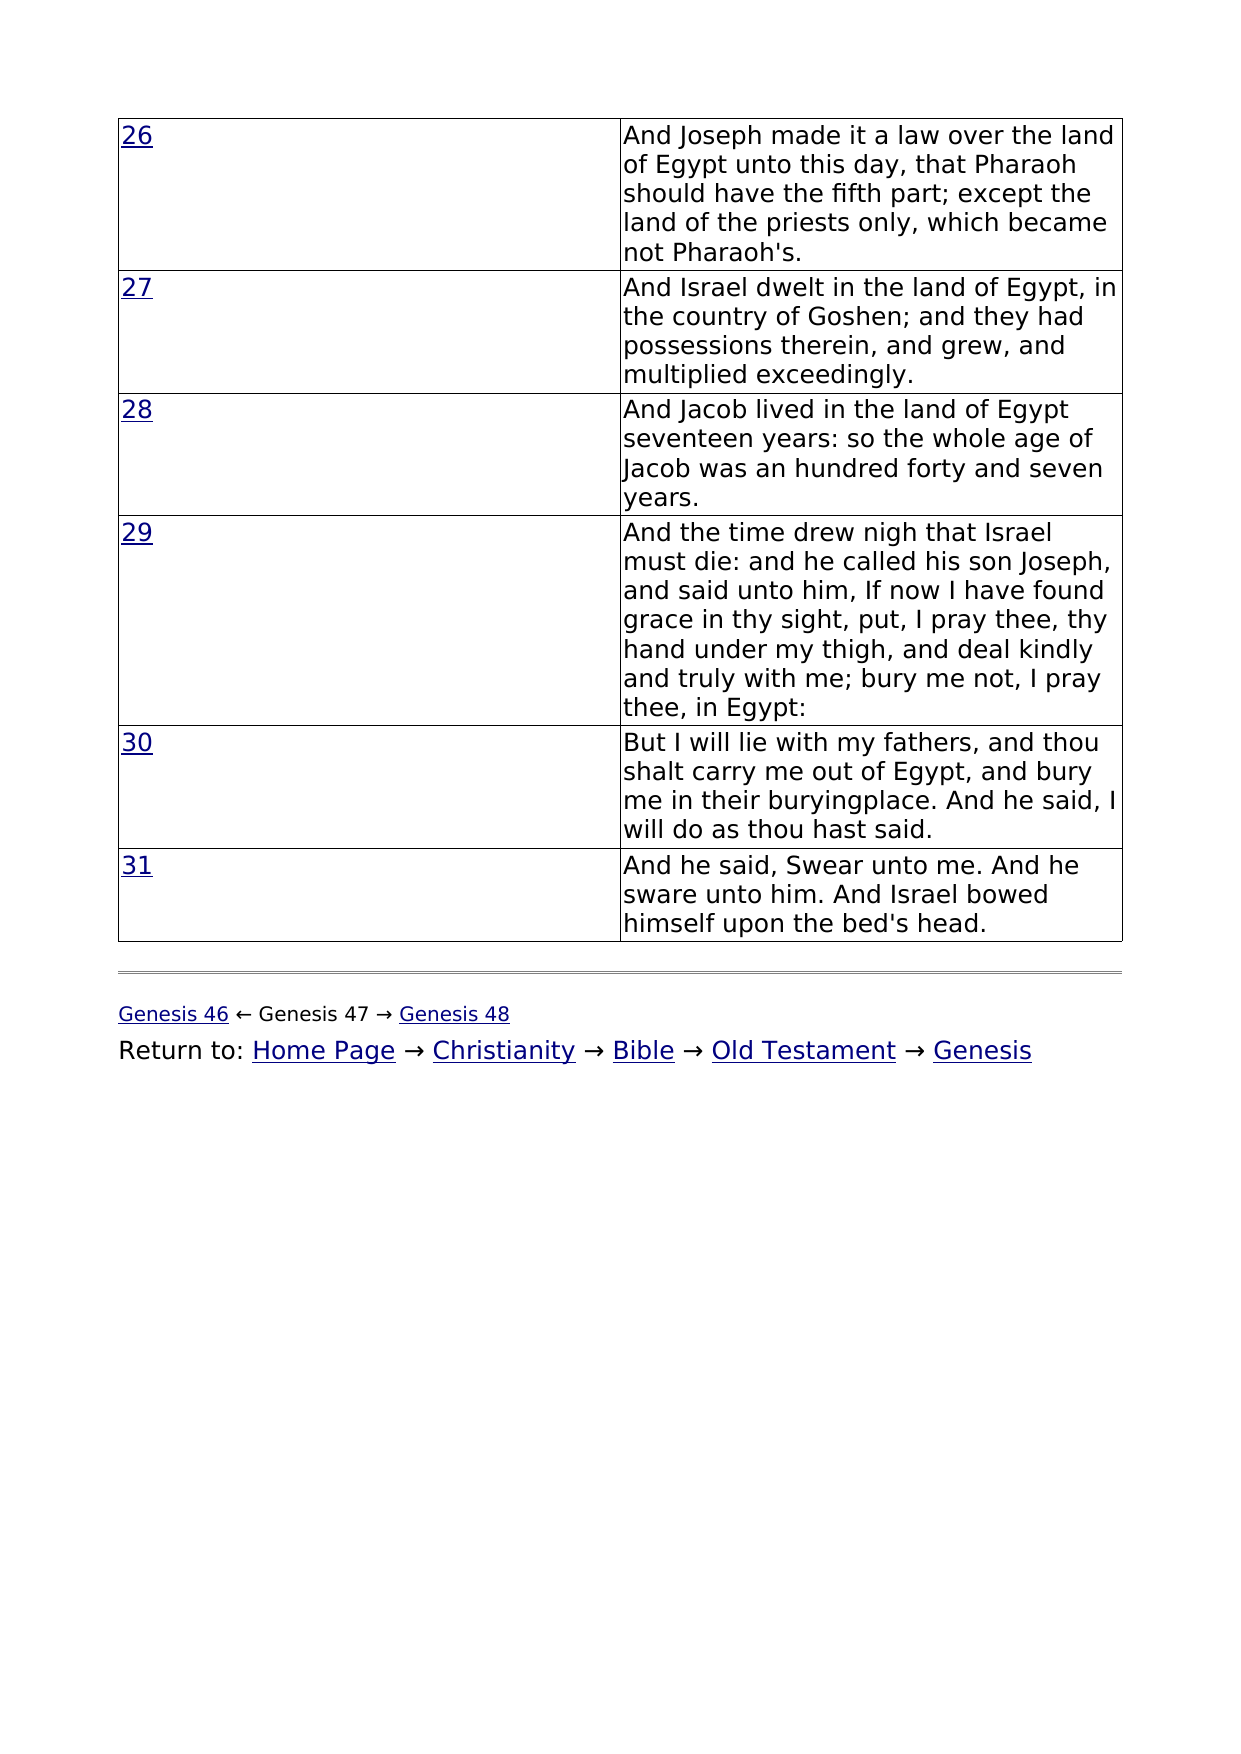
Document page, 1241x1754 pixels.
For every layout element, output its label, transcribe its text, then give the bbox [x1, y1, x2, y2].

text Return to: Home Page → Christianity → Bible → Old Testament → Genesis [118, 1037, 1122, 1066]
table_cell And Joseph made it a law over the land of Egypt unto this day, that Pharaoh should have the fifth part; except the land of the priests only, which became not Pharaoh's. [621, 119, 1122, 270]
table_cell 26 [119, 119, 620, 270]
table_cell And he said, Swear unto me. And he sware unto him. And Israel bowed himself upon the bed's head. [621, 849, 1122, 941]
table_cell 30 [119, 726, 620, 848]
table_cell And Jacob lived in the land of Egypt seventeen years: so the whole age of Jacob was an hundred forty and seven years. [621, 394, 1122, 515]
table_cell 27 [119, 271, 620, 392]
table_cell And Israel dwelt in the land of Egypt, in the country of Goshen; and they had possessions therein, and grew, and multiplied exceedingly. [621, 271, 1122, 392]
table_cell And the time drew nigh that Israel must die: and he called his son Joseph, and said unto him, If now I have found grace in thy sight, put, I pray thee, thy hand under my thigh, and deal kindly and truly with me; bury me not, I pray thee, in Egypt: [621, 516, 1122, 725]
text Genesis 46 ← Genesis 47 → Genesis 48 [118, 1002, 1122, 1037]
table_cell But I will lie with my fathers, and thou shalt carry me out of Egypt, and bury me in their buryingplace. And he said, I will do as thou hast said. [621, 726, 1122, 848]
table_cell 29 [119, 516, 620, 725]
table_cell 31 [119, 849, 620, 941]
table_cell 28 [119, 394, 620, 515]
